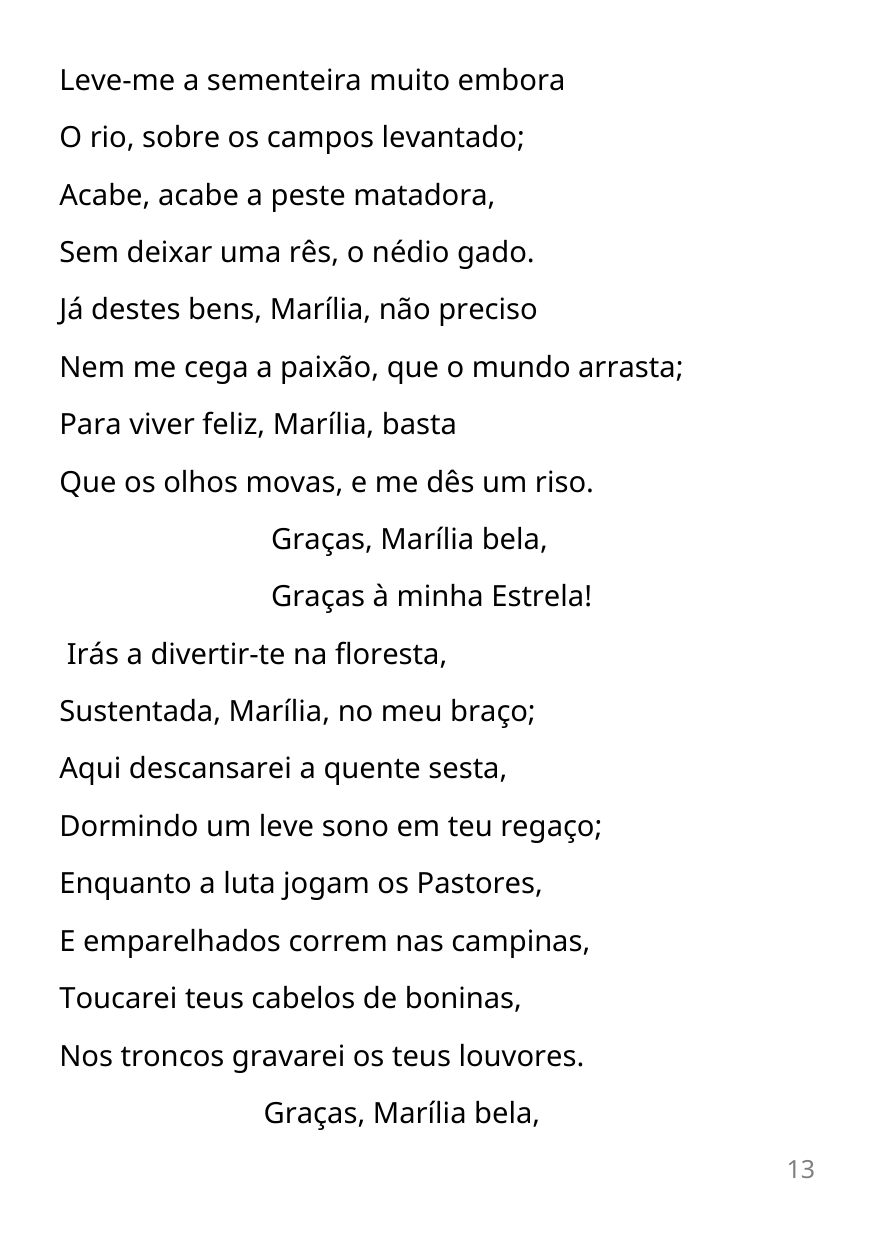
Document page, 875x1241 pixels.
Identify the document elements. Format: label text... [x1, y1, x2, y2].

text Acabe, acabe a peste matadora, [59, 174, 815, 213]
text Enquanto a luta jogam os Pastores, [59, 863, 815, 902]
text Nem me cega a paixão, que o mundo arrasta; [59, 346, 815, 386]
text E emparelhados correm nas campinas, [59, 920, 815, 960]
text Sem deixar uma rês, o nédio gado. [59, 231, 815, 271]
text Graças à minha Estrela! [59, 576, 815, 615]
text Para viver feliz, Marília, basta [59, 403, 815, 443]
text Toucarei teus cabelos de boninas, [59, 977, 815, 1017]
text Dormindo um leve sono em teu regaço; [59, 805, 815, 845]
text Aqui descansarei a quente sesta, [59, 748, 815, 787]
text Sustentada, Marília, no meu braço; [59, 690, 815, 730]
text O rio, sobre os campos levantado; [59, 116, 815, 156]
text Nos troncos gravarei os teus louvores. [59, 1035, 815, 1074]
text Graças, Marília bela, [59, 1092, 815, 1132]
text Que os olhos movas, e me dês um riso. [59, 461, 815, 501]
text Irás a divertir-te na floresta, [59, 633, 815, 673]
text Leve-me a sementeira muito embora [59, 59, 815, 99]
text Graças, Marília bela, [59, 518, 815, 558]
text Já destes bens, Marília, não preciso [59, 289, 815, 328]
